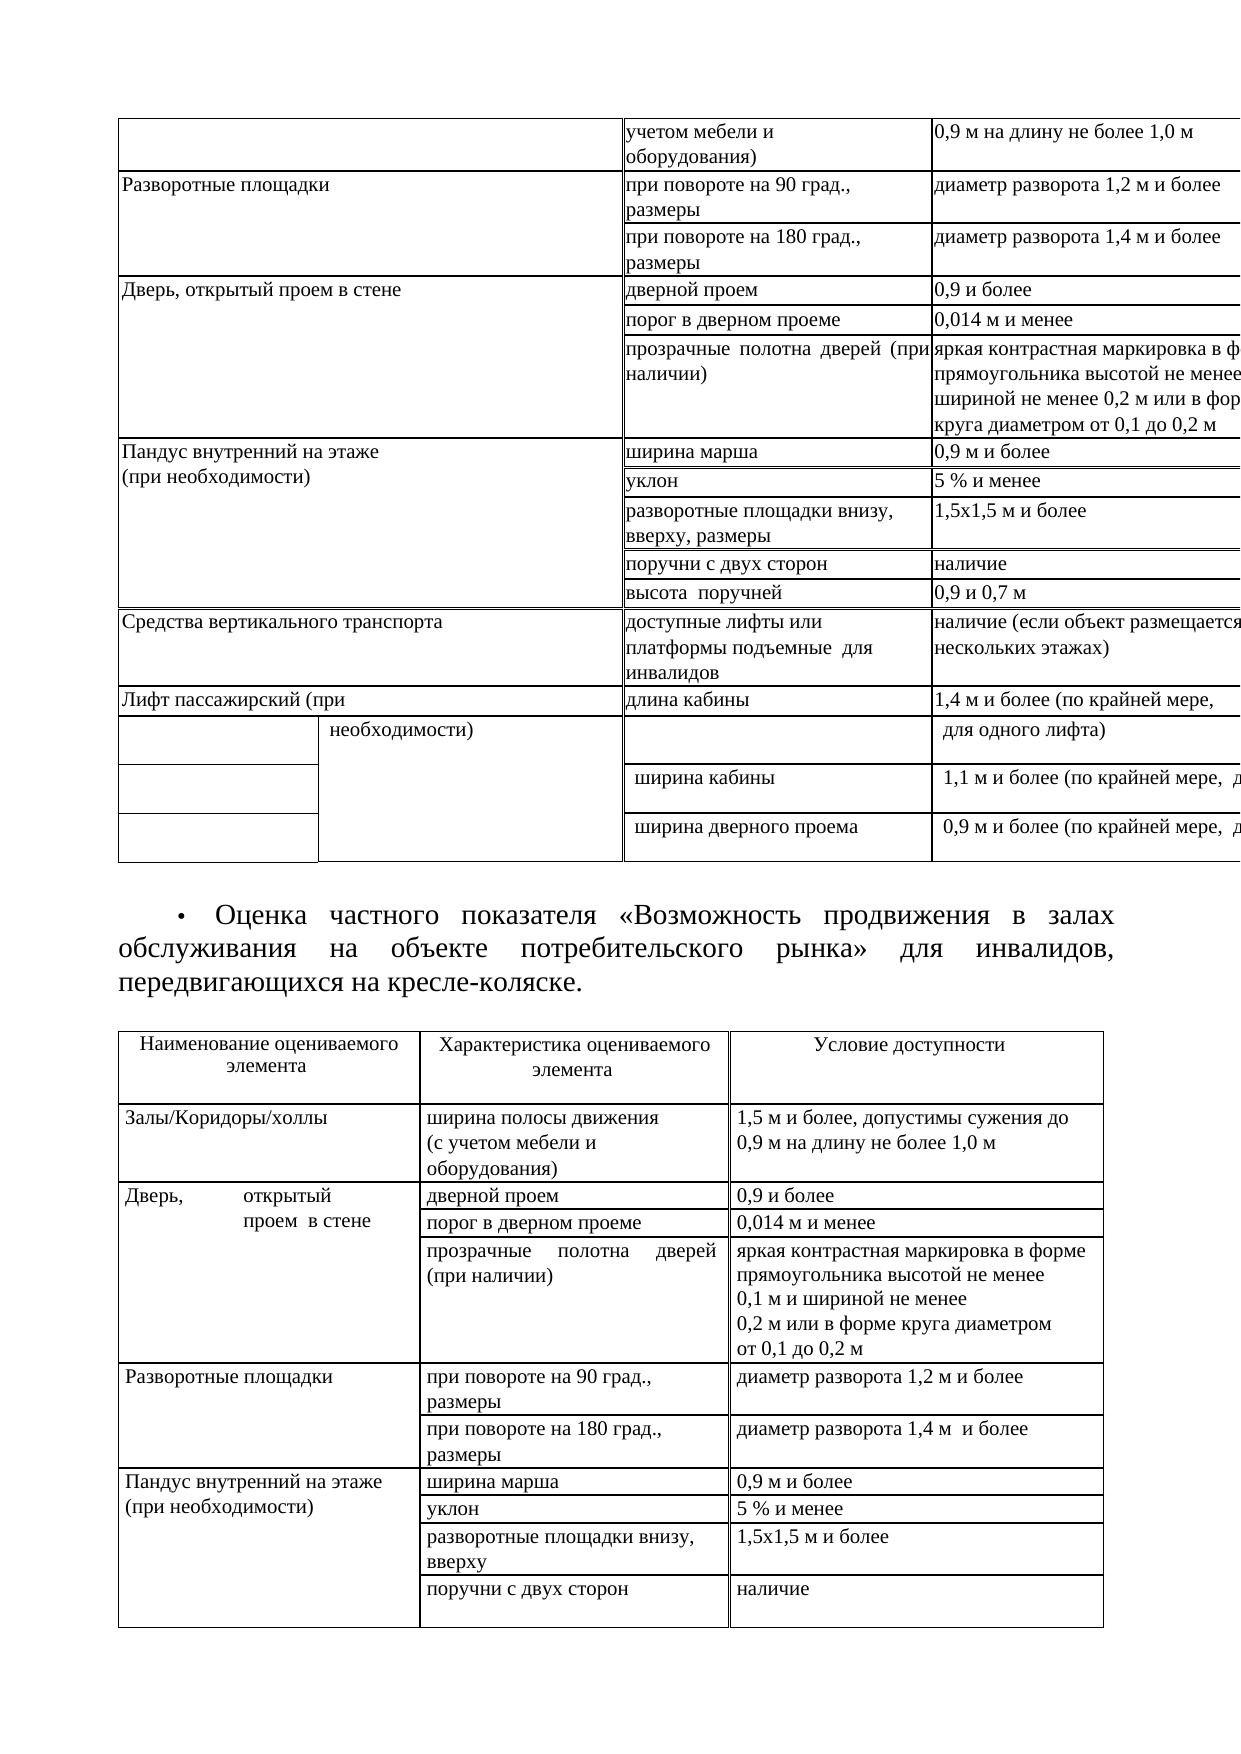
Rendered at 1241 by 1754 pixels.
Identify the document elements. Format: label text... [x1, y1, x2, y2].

table_cell уклон [625, 469, 931, 496]
table_cell 0,9 м и более [933, 439, 1240, 466]
table_cell Дверь, открытый проем в стене [119, 277, 622, 437]
table_cell ширина дверного проема [625, 814, 931, 861]
table_cell 5 % и менее [731, 1496, 1103, 1522]
table_cell длина кабины [625, 687, 931, 715]
table_cell [119, 765, 318, 813]
table_cell [625, 717, 931, 763]
table_cell 0,9 и более [933, 277, 1240, 304]
table_cell наличие [731, 1576, 1103, 1627]
table_cell 1,5 м и более, допустимы сужения до 0,9 м на длину не более 1,0 м [933, 119, 1240, 170]
table_cell наличие (если объект размещается на нескольких этажах) [933, 610, 1240, 685]
table_cell необходимости) [319, 717, 622, 861]
table_cell яркая контрастная маркировка в форме прямоугольника высотой не менее 0,1 м и шириной не менее 0,2 м или в форме круга диаметром от 0,1 до 0,2 м [933, 336, 1240, 437]
table_cell 0,014 м и менее [731, 1210, 1103, 1236]
table_cell [119, 814, 318, 862]
table_cell Залы/Коридоры/холлы [119, 1105, 419, 1181]
table_cell учетом мебели и оборудования) [625, 119, 931, 170]
table_cell 1,1 м и более (по крайней мере, для одного лифта) [933, 765, 1240, 812]
table_cell [119, 119, 622, 170]
table_cell 1,5х1,5 м и более [731, 1524, 1103, 1574]
table_cell порог в дверном проеме [421, 1210, 728, 1236]
table_cell 0,9 м и более [731, 1469, 1103, 1494]
table_cell 1,5х1,5 м и более [933, 498, 1240, 548]
table_cell порог в дверном проеме [625, 306, 931, 334]
table_cell диаметр разворота 1,4 м и более [933, 224, 1240, 275]
table_cell 5 % и менее [933, 469, 1240, 496]
table_cell разворотные площадки внизу, вверху [421, 1524, 728, 1574]
table_cell Средства вертикального транспорта [119, 610, 622, 685]
table_cell диаметр разворота 1,4 м и более [731, 1416, 1103, 1467]
table_cell при повороте на 90 град., размеры [421, 1364, 728, 1414]
table_cell 0,9 и более [731, 1183, 1103, 1208]
table_cell прозрачные полотна дверей (при наличии) [625, 336, 931, 437]
table_cell ширина полосы движения (с учетом мебели и оборудования) [421, 1105, 728, 1181]
table_cell высота поручней [625, 580, 931, 607]
table_cell диаметр разворота 1,2 м и более [731, 1364, 1103, 1414]
table_cell 0,014 м и менее [933, 306, 1240, 334]
table_cell Лифт пассажирский (при [119, 687, 622, 715]
table_cell диаметр разворота 1,2 м и более [933, 172, 1240, 222]
table_cell разворотные площадки внизу, вверху, размеры [625, 498, 931, 548]
table_cell [119, 717, 318, 764]
table_cell поручни с двух сторон [421, 1576, 728, 1627]
table_cell Пандус внутренний на этаже (при необходимости) [119, 1469, 419, 1627]
table_cell поручни с двух сторон [625, 551, 931, 578]
table_cell Разворотные площадки [119, 172, 622, 275]
table_cell для одного лифта) [933, 717, 1240, 763]
table_cell 1,4 м и более (по крайней мере, [933, 687, 1240, 715]
table_cell дверной проем [421, 1183, 728, 1208]
table_cell 1,5 м и более, допустимы сужения до 0,9 м на длину не более 1,0 м [731, 1105, 1103, 1181]
table_cell 0,9 и 0,7 м [933, 580, 1240, 607]
table_cell при повороте на 180 град., размеры [625, 224, 931, 275]
table_cell ширина марша [421, 1469, 728, 1494]
table_header Условие доступности [731, 1032, 1103, 1103]
table_cell при повороте на 90 град., размеры [625, 172, 931, 222]
table_cell яркая контрастная маркировка в форме прямоугольника высотой не менее 0,1 м и шириной не менее 0,2 м или в форме круга диаметром от 0,1 до 0,2 м [731, 1238, 1103, 1362]
table_cell наличие [933, 551, 1240, 578]
table_cell прозрачные полотна дверей (при наличии) [421, 1238, 728, 1362]
list Оценка частного показателя «Возможность продвижения в залах обслуживания на объекте потребительского рынка» для инвалидов, передвигающихся на кресле-коляске. [81, 897, 1115, 998]
table_cell при повороте на 180 град., размеры [421, 1416, 728, 1467]
table_cell 0,9 м и более (по крайней мере, для одного лифта) [933, 814, 1240, 861]
table_cell Разворотные площадки [119, 1364, 419, 1467]
table_header Характеристика оцениваемого элемента [421, 1032, 728, 1103]
table_cell доступные лифты или платформы подъемные для инвалидов [625, 610, 931, 685]
table_cell ширина кабины [625, 765, 931, 812]
table_cell уклон [421, 1496, 728, 1522]
table_header Наименование оцениваемого элемента [119, 1032, 419, 1103]
table_cell Дверь, открытый проем в стене [119, 1183, 419, 1362]
table_cell дверной проем [625, 277, 931, 304]
table_cell Пандус внутренний на этаже (при необходимости) [119, 439, 622, 607]
table_cell ширина марша [625, 439, 931, 466]
